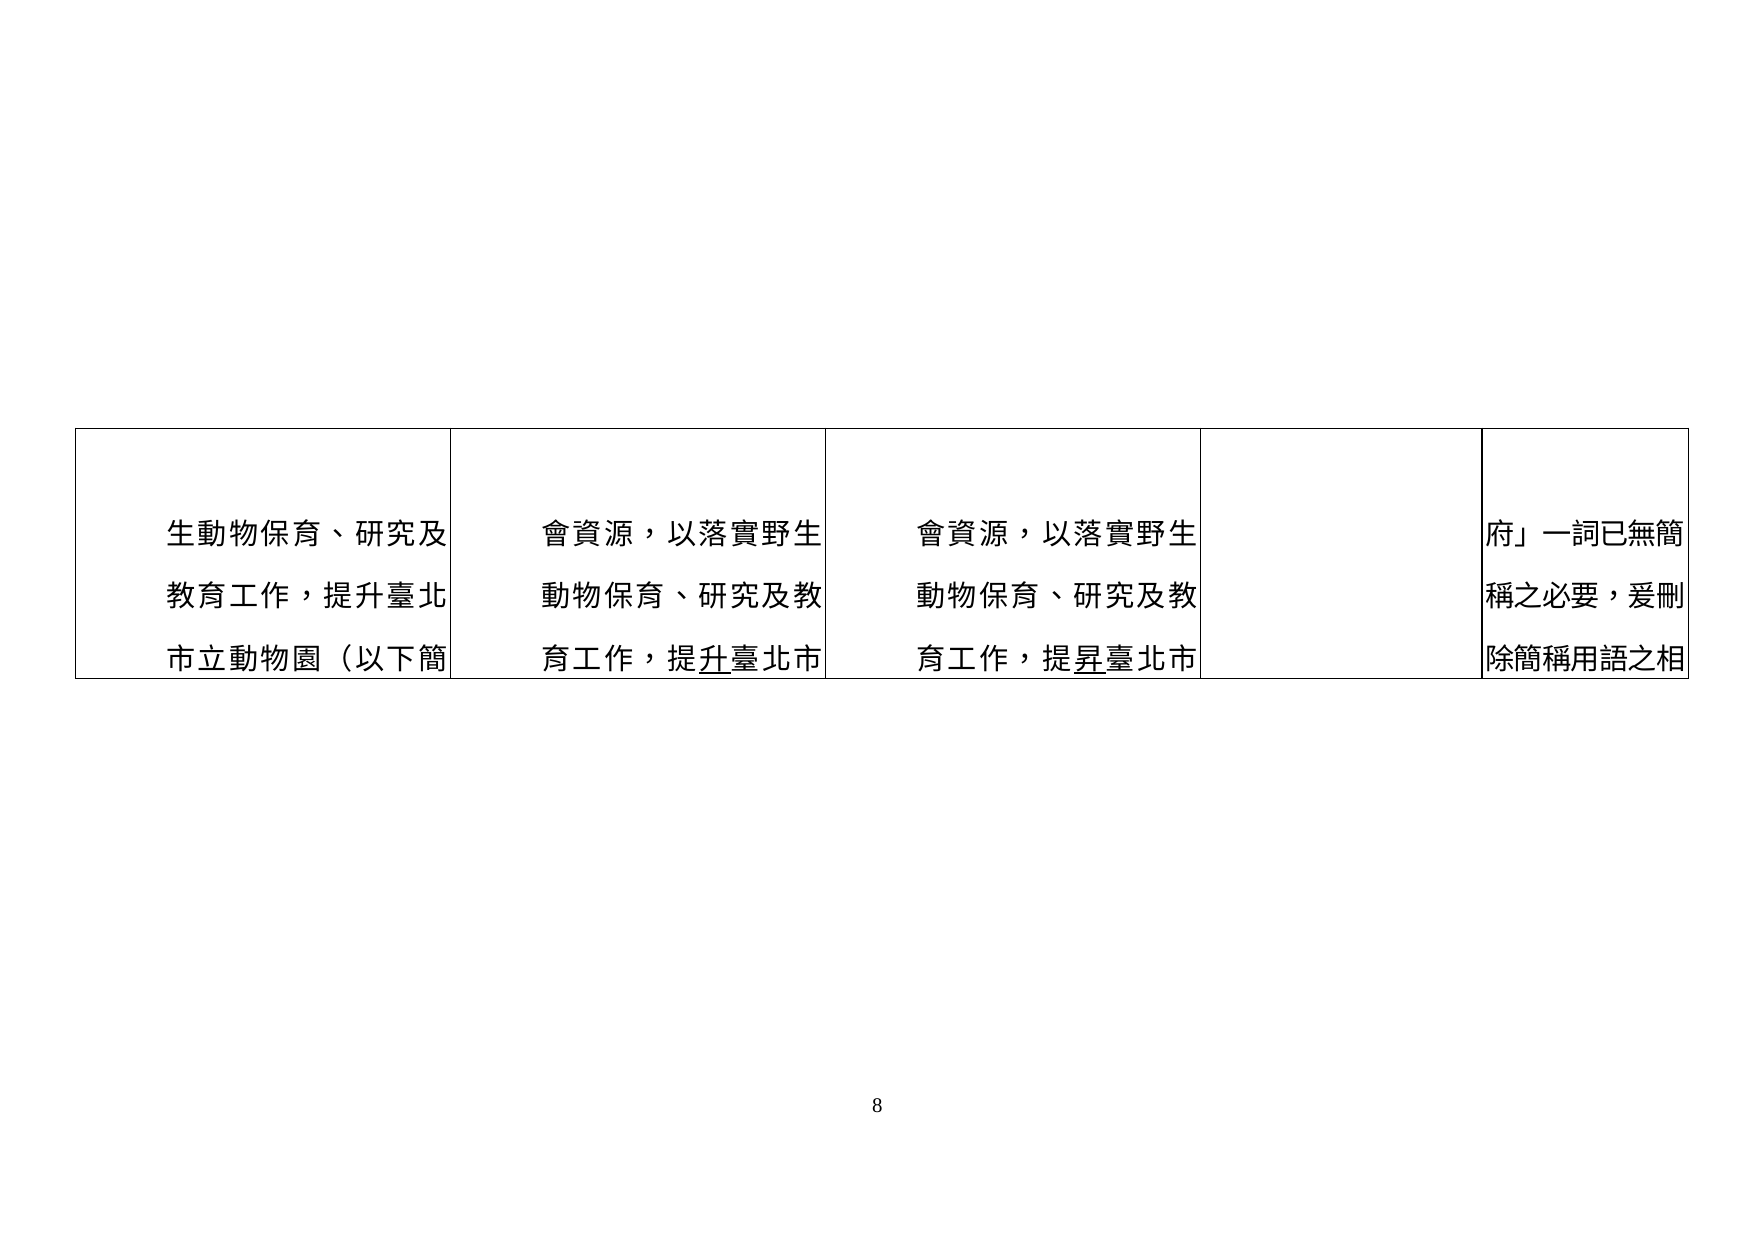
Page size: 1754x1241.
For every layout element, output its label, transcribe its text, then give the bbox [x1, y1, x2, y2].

table_cell 會資源，以落實野生動物保育、研究及教育工作，提昇臺北市 [826, 429, 1200, 677]
table_cell [1201, 429, 1481, 677]
table_cell 府」一詞已無簡稱之必要，爰刪除簡稱用語之相 [1483, 429, 1688, 677]
table_cell 生動物保育、研究及教育工作，提升臺北市立動物園（以下簡 [76, 429, 450, 677]
table_cell 會資源，以落實野生動物保育、研究及教育工作，提升臺北市 [451, 429, 825, 677]
